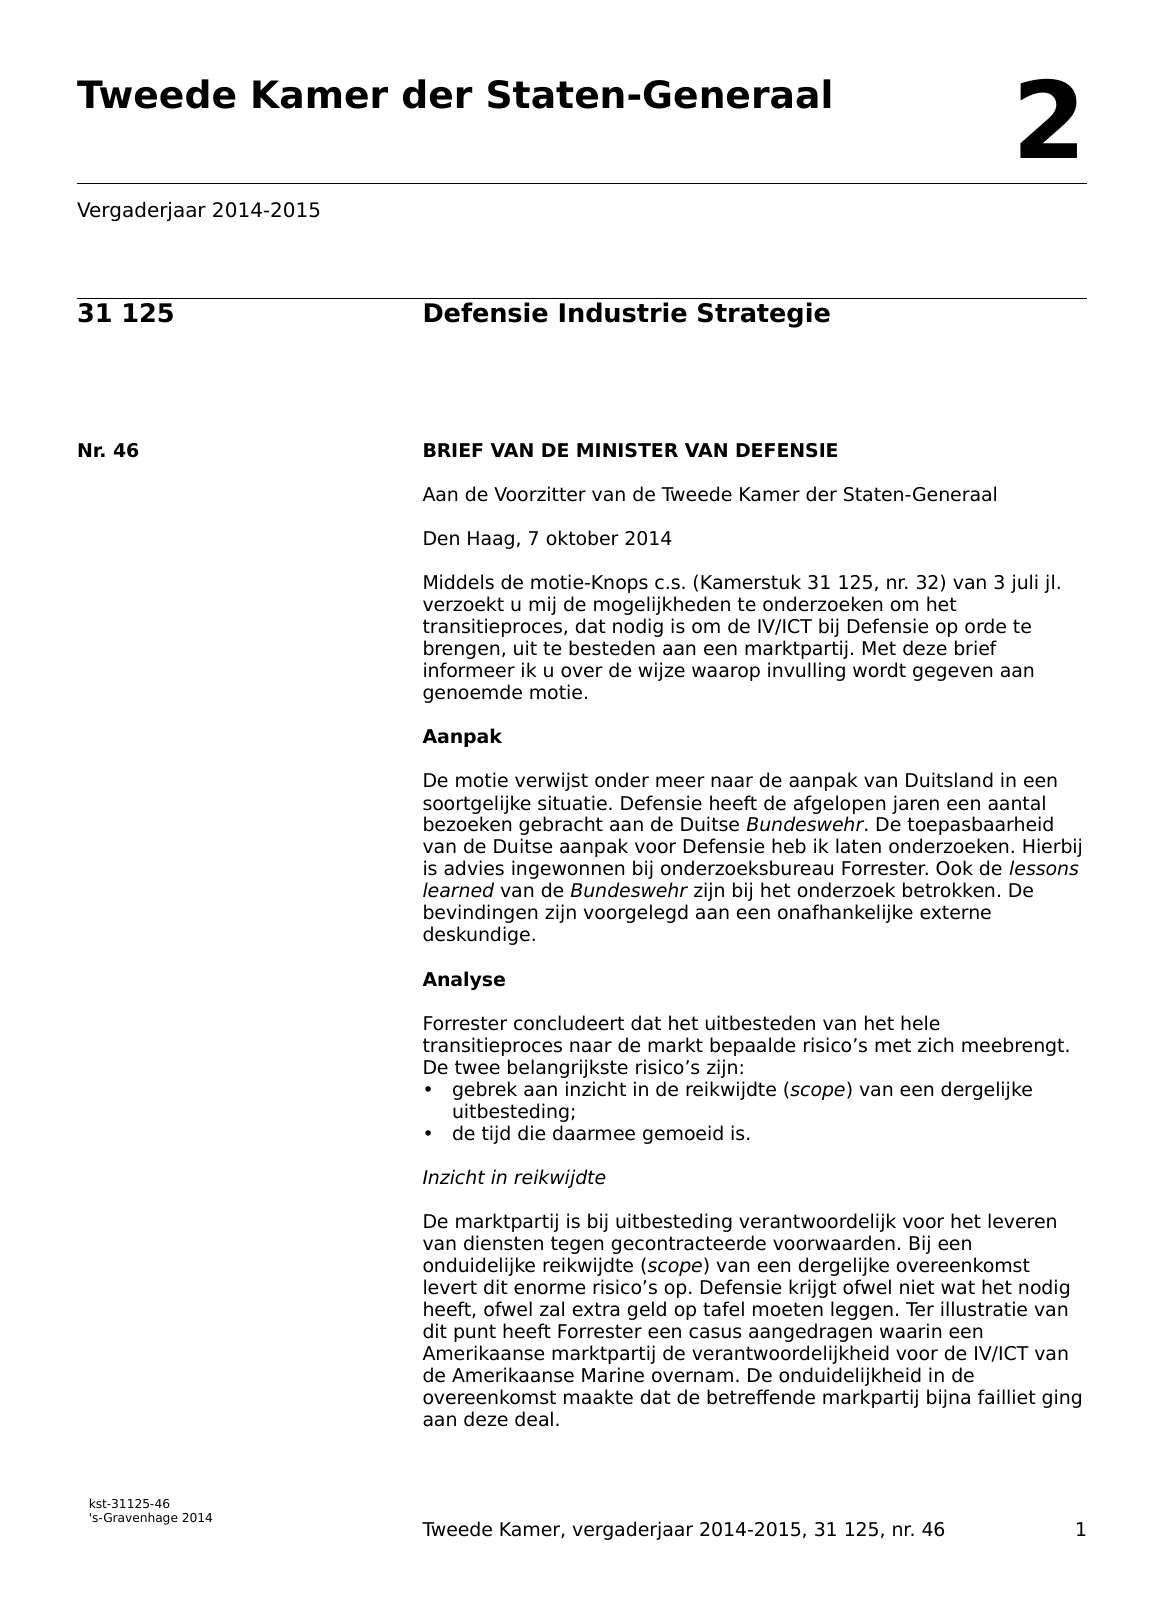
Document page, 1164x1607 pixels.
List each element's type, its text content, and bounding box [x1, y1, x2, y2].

text Aan de Voorzitter van de Tweede Kamer der Staten-Generaal [422, 484, 1087, 506]
table_cell Vergaderjaar 2014-2015 [77, 184, 1087, 298]
table_header 2 [886, 59, 1087, 183]
subtitle Analyse [422, 968, 1087, 990]
text De motie verwijst onder meer naar de aanpak van Duitsland in een soortgelijke situatie. Defensie heeft de afgelopen jaren een aantal bezoeken gebracht aan de Duitse Bundeswehr. De toepasbaarheid van de Duitse aanpak voor Defensie heb ik laten onderzoeken. Hierbij is advies ingewonnen bij onderzoeksbureau Forrester. Ook de lessons learned van de Bundeswehr zijn bij het onderzoek betrokken. De bevindingen zijn voorgelegd aan een onafhankelijke externe deskundige. [422, 770, 1087, 946]
text 's-Gravenhage 2014 [88, 1511, 323, 1525]
table_header Tweede Kamer der Staten-Generaal [77, 59, 886, 183]
subtitle Aanpak [422, 726, 1087, 748]
subtitle Inzicht in reikwijdte [422, 1167, 1087, 1189]
subtitle 31 125 Defensie Industrie Strategie [77, 299, 1087, 329]
text De marktpartij is bij uitbesteding verantwoordelijk voor het leveren van diensten tegen gecontracteerde voorwaarden. Bij een onduidelijke reikwijdte (scope) van een dergelijke overeenkomst levert dit enorme risico’s op. Defensie krijgt ofwel niet wat het nodig heeft, ofwel zal extra geld op tafel moeten leggen. Ter illustratie van dit punt heeft Forrester een casus aangedragen waarin een Amerikaanse marktpartij de verantwoordelijkheid voor de IV/ICT van de Amerikaanse Marine overnam. De onduidelijkheid in de overeenkomst maakte dat de betreffende markpartij bijna failliet ging aan deze deal. [422, 1211, 1087, 1431]
text • de tijd die daarmee gemoeid is. [422, 1122, 1087, 1144]
text kst-31125-46 [88, 1497, 323, 1511]
text Middels de motie-Knops c.s. (Kamerstuk 31 125, nr. 32) van 3 juli jl. verzoekt u mij de mogelijkheden te onderzoeken om het transitieproces, dat nodig is om de IV/ICT bij Defensie op orde te brengen, uit te besteden aan een marktpartij. Met deze brief informeer ik u over de wijze waarop invulling wordt gegeven aan genoemde motie. [422, 572, 1087, 704]
text Den Haag, 7 oktober 2014 [422, 528, 1087, 550]
text Forrester concludeert dat het uitbesteden van het hele transitieproces naar de markt bepaalde risico’s met zich meebrengt. De twee belangrijkste risico’s zijn: [422, 1013, 1087, 1078]
subtitle Nr. 46 BRIEF VAN DE MINISTER VAN DEFENSIE [77, 440, 1087, 462]
text • gebrek aan inzicht in de reikwijdte (scope) van een dergelijke uitbesteding; [422, 1078, 1087, 1122]
